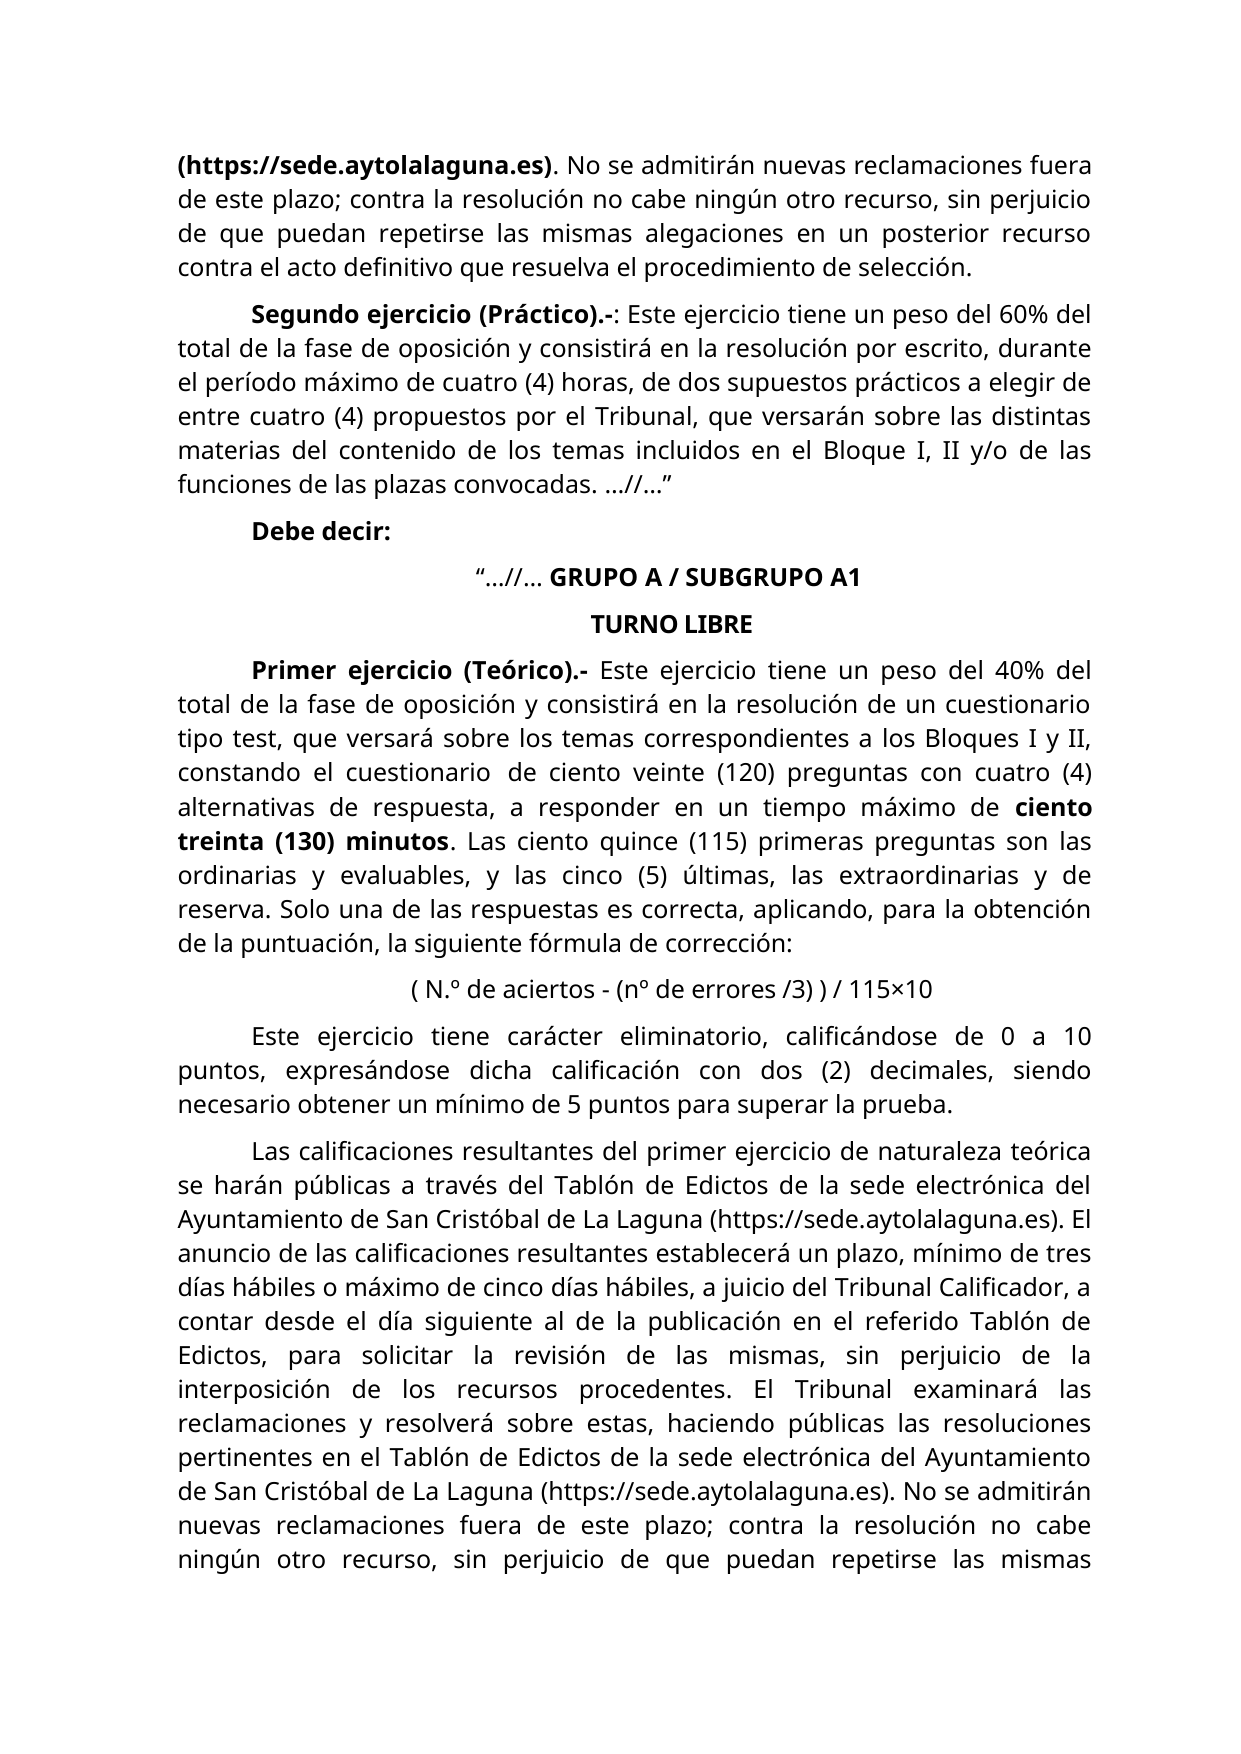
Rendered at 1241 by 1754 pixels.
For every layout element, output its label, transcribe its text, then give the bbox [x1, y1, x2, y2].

text Este ejercicio tiene carácter eliminatorio, calificándose de 0 a 10 puntos, expresándose dicha calificación con dos (2) decimales, siendo necesario obtener un mínimo de 5 puntos para superar la prueba. [177, 1018, 1093, 1121]
subtitle TURNO LIBRE [177, 606, 1093, 640]
text Debe decir: [177, 513, 1093, 547]
text Las calificaciones resultantes del primer ejercicio de naturaleza teórica se harán públicas a través del Tablón de Edictos de la sede electrónica del Ayuntamiento de San Cristóbal de La Laguna (https://sede.aytolalaguna.es). El anuncio de las calificaciones resultantes establecerá un plazo, mínimo de tres días hábiles o máximo de cinco días hábiles, a juicio del Tribunal Calificador, a contar desde el día siguiente al de la publicación en el referido Tablón de Edictos, para solicitar la revisión de las mismas, sin perjuicio de la interposición de los recursos procedentes. El Tribunal examinará las reclamaciones y resolverá sobre estas, haciendo públicas las resoluciones pertinentes en el Tablón de Edictos de la sede electrónica del Ayuntamiento de San Cristóbal de La Laguna (https://sede.aytolalaguna.es). No se admitirán nuevas reclamaciones fuera de este plazo; contra la resolución no cabe ningún otro recurso, sin perjuicio de que puedan repetirse las mismas [177, 1133, 1093, 1576]
text ( N.º de aciertos - (nº de errores /3) ) / 115×10 [177, 972, 1093, 1006]
subtitle “…//… GRUPO A / SUBGRUPO A1 [177, 560, 1093, 594]
text (https://sede.aytolalaguna.es). No se admitirán nuevas reclamaciones fuera de este plazo; contra la resolución no cabe ningún otro recurso, sin perjuicio de que puedan repetirse las mismas alegaciones en un posterior recurso contra el acto definitivo que resuelva el procedimiento de selección. [177, 148, 1093, 284]
text Segundo ejercicio (Práctico).-: Este ejercicio tiene un peso del 60% del total de la fase de oposición y consistirá en la resolución por escrito, durante el período máximo de cuatro (4) horas, de dos supuestos prácticos a elegir de entre cuatro (4) propuestos por el Tribunal, que versarán sobre las distintas materias del contenido de los temas incluidos en el Bloque I, II y/o de las funciones de las plazas convocadas. …//…” [177, 296, 1093, 501]
text Primer ejercicio (Teórico).- Este ejercicio tiene un peso del 40% del total de la fase de oposición y consistirá en la resolución de un cuestionario tipo test, que versará sobre los temas correspondientes a los Bloques I y II, constando el cuestionario de ciento veinte (120) preguntas con cuatro (4) alternativas de respuesta, a responder en un tiempo máximo de ciento treinta (130) minutos. Las ciento quince (115) primeras preguntas son las ordinarias y evaluables, y las cinco (5) últimas, las extraordinarias y de reserva. Solo una de las respuestas es correcta, aplicando, para la obtención de la puntuación, la siguiente fórmula de corrección: [177, 653, 1093, 959]
